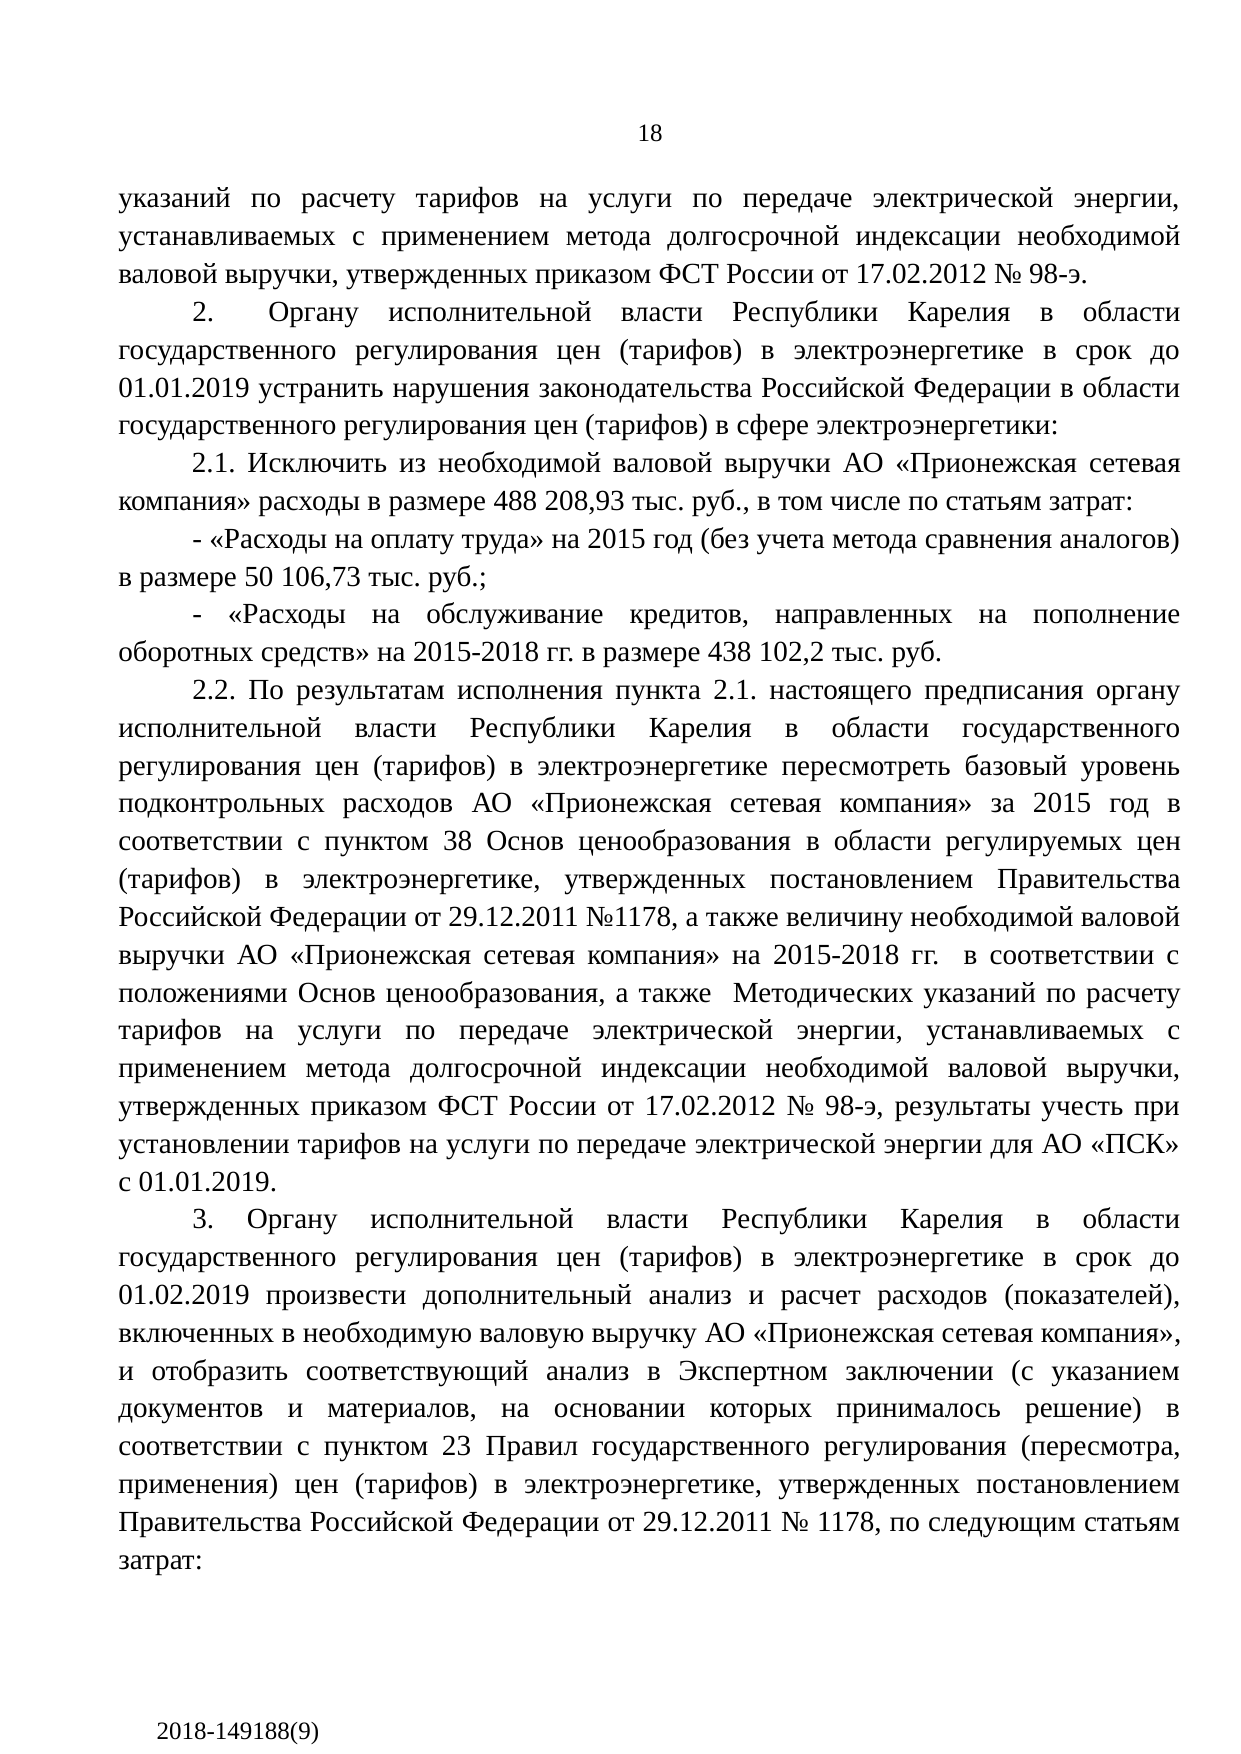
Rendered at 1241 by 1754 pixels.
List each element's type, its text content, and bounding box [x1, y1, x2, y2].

text указаний по расчету тарифов на услуги по передаче электрической энергии, устанавливаемых с применением метода долгосрочной индексации необходимой валовой выручки, утвержденных приказом ФСТ России от 17.02.2012 № 98-э. [118, 176, 1181, 290]
list Органу исполнительной власти Республики Карелия в области государственного регулирования цен (тарифов) в электроэнергетике в срок до 01.01.2019 устранить нарушения законодательства Российской Федерации в области государственного регулирования цен (тарифов) в сфере электроэнергетики: [118, 290, 1181, 441]
text 3. Органу исполнительной власти Республики Карелия в области государственного регулирования цен (тарифов) в электроэнергетике в срок до 01.02.2019 произвести дополнительный анализ и расчет расходов (показателей), включенных в необходимую валовую выручку АО «Прионежская сетевая компания», и отобразить соответствующий анализ в Экспертном заключении (с указанием документов и материалов, на основании которых принималось решение) в соответствии с пунктом 23 Правил государственного регулирования (пересмотра, применения) цен (тарифов) в электроэнергетике, утвержденных постановлением Правительства Российской Федерации от 29.12.2011 № 1178, по следующим статьям затрат: [118, 1197, 1181, 1575]
text - «Расходы на обслуживание кредитов, направленных на пополнение оборотных средств» на 2015-2018 гг. в размере 438 102,2 тыс. руб. [118, 592, 1181, 668]
list 2.1. Исключить из необходимой валовой выручки АО «Прионежская сетевая компания» расходы в размере 488 208,93 тыс. руб., в том числе по статьям затрат: [118, 441, 1181, 517]
text - «Расходы на оплату труда» на 2015 год (без учета метода сравнения аналогов) в размере 50 106,73 тыс. руб.; [118, 517, 1181, 592]
text 2.2. По результатам исполнения пункта 2.1. настоящего предписания органу исполнительной власти Республики Карелия в области государственного регулирования цен (тарифов) в электроэнергетике пересмотреть базовый уровень подконтрольных расходов АО «Прионежская сетевая компания» за 2015 год в соответствии с пунктом 38 Основ ценообразования в области регулируемых цен (тарифов) в электроэнергетике, утвержденных постановлением Правительства Российской Федерации от 29.12.2011 №1178, а также величину необходимой валовой выручки АО «Прионежская сетевая компания» на 2015-2018 гг. в соответствии с положениями Основ ценообразования, а также Методических указаний по расчету тарифов на услуги по передаче электрической энергии, устанавливаемых с применением метода долгосрочной индексации необходимой валовой выручки, утвержденных приказом ФСТ России от 17.02.2012 № 98-э, результаты учесть при установлении тарифов на услуги по передаче электрической энергии для АО «ПСК» с 01.01.2019. [118, 668, 1181, 1197]
